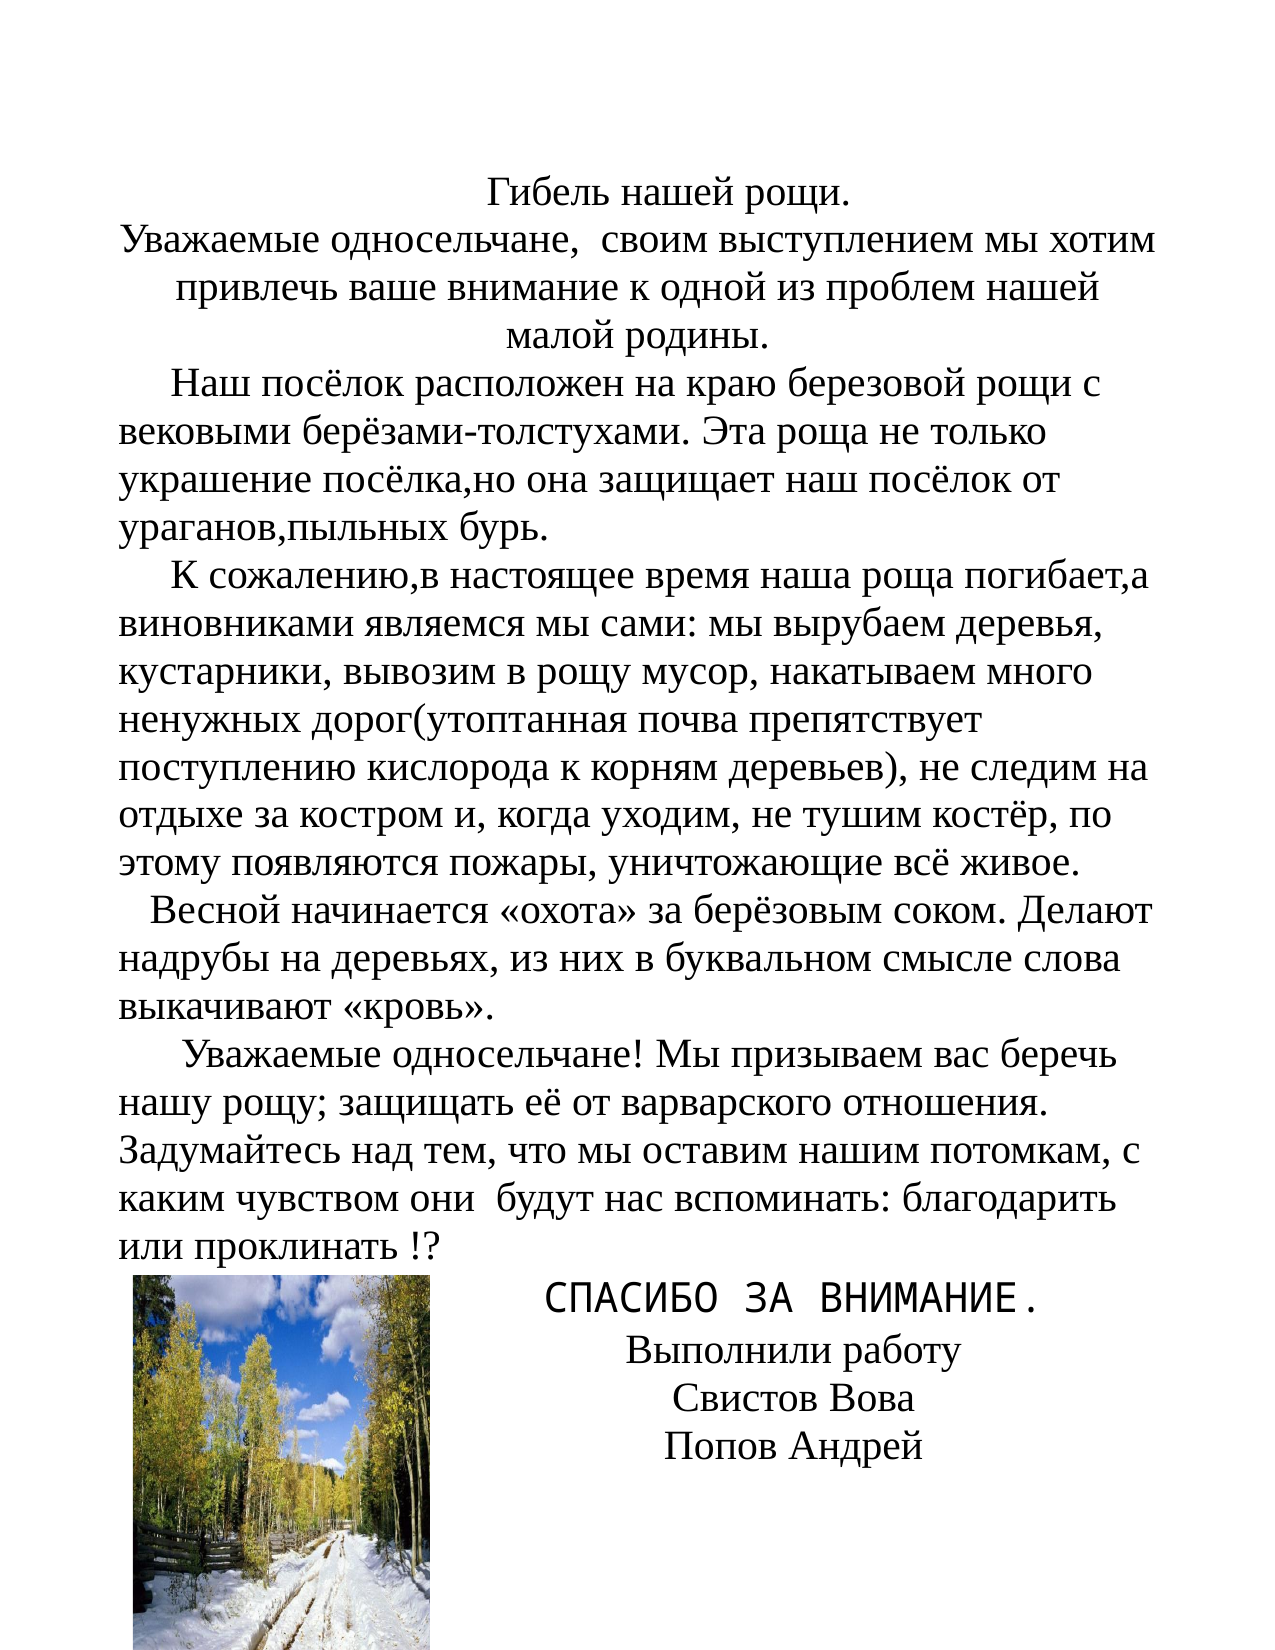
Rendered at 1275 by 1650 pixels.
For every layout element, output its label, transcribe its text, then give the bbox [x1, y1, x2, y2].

text Попов Андрей [430, 1421, 1157, 1469]
text Уважаемые односельчане! Мы призываем вас беречь нашу рощу; защищать её от варварского отношения. Задумайтесь над тем, что мы оставим нашим потомкам, с каким чувством они будут нас вспоминать: благодарить или проклинать !? [118, 1028, 1157, 1268]
text Наш посёлок расположен на краю березовой рощи с вековыми берёзами-толстухами. Эта роща не только украшение посёлка,но она защищает наш посёлок от ураганов,пыльных бурь. [118, 358, 1157, 549]
text Уважаемые односельчане, своим выступлением мы хотим привлечь ваше внимание к одной из проблем нашей малой родины. [118, 214, 1157, 358]
text [118, 1373, 132, 1421]
text Выполнили работу [430, 1325, 1157, 1373]
text [118, 1325, 132, 1373]
text Свистов Вова [430, 1373, 1157, 1421]
text К сожалению,в настоящее время наша роща погибает,а виновниками являемся мы сами: мы вырубаем деревья, кустарники, вывозим в рощу мусор, накатываем много ненужных дорог(утоптанная почва препятствует поступлению кислорода к корням деревьев), не следим на отдыхе за костром и, когда уходим, не тушим костёр, по этому появляются пожары, уничтожающие всё живое. [118, 549, 1157, 885]
text Гибель нашей рощи. [118, 166, 1157, 214]
text [118, 1421, 132, 1469]
text СПАСИБО ЗА ВНИМАНИЕ. [118, 1268, 1157, 1325]
picture [132, 1275, 430, 1650]
text Весной начинается «охота» за берёзовым соком. Делают надрубы на деревьях, из них в буквальном смысле слова выкачивают «кровь». [118, 885, 1157, 1028]
